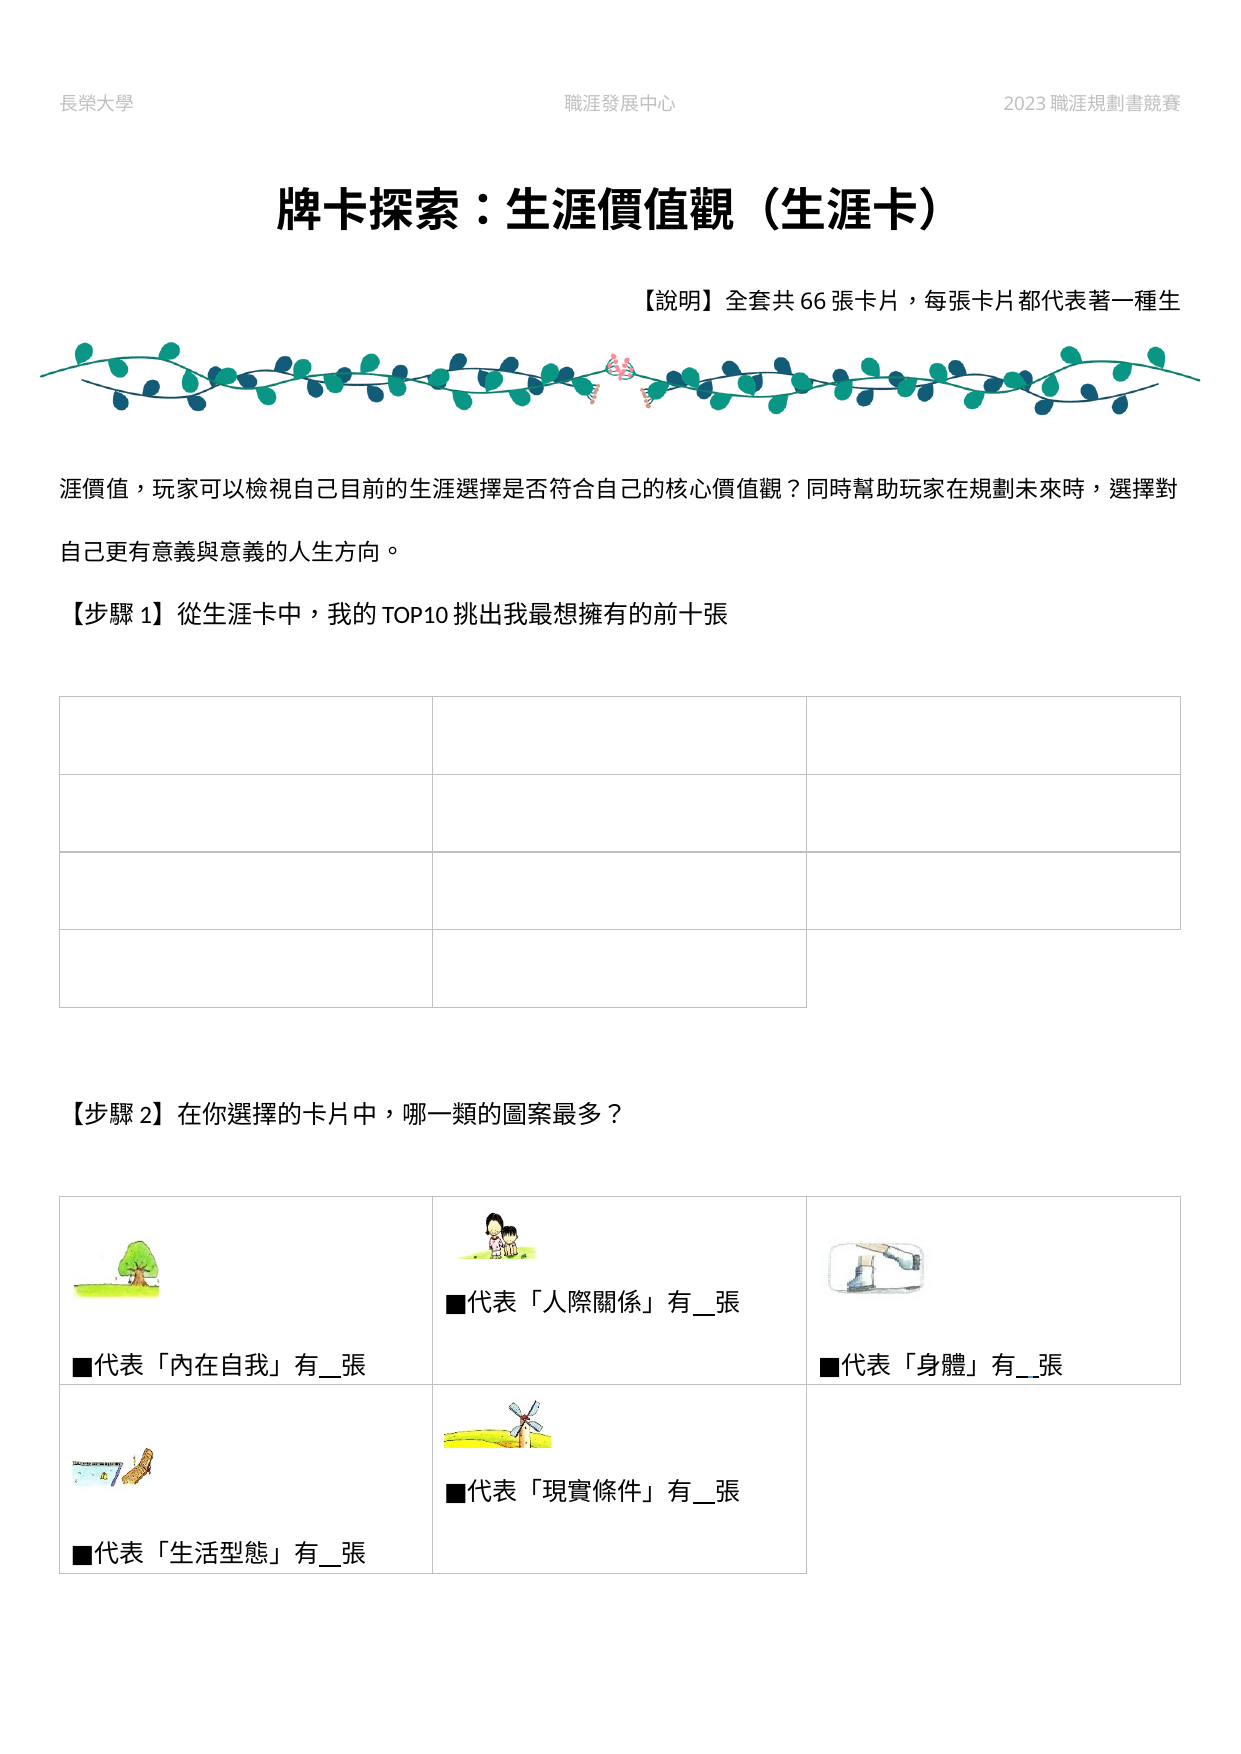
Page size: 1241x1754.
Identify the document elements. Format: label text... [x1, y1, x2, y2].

text 【說明】全套共66張卡片，每張卡片都代表著一種生 [59, 258, 1181, 382]
table_header [433, 697, 806, 773]
table_cell [807, 1385, 1180, 1573]
table_cell [60, 775, 432, 851]
text 【步驟1】從生涯卡中，我的TOP10挑出我最想擁有的前十張 [59, 571, 1181, 633]
table_cell [807, 775, 1180, 851]
table_cell ■代表「生活型態」有 張 [60, 1385, 432, 1573]
table_cell [433, 775, 806, 851]
text 牌卡探索：生涯價值觀（生涯卡） [59, 133, 1181, 258]
table_header [60, 697, 432, 773]
table_cell [60, 930, 432, 1007]
table_cell [433, 853, 806, 929]
table_header ■代表「人際關係」有 張 [433, 1197, 806, 1384]
table_cell [807, 853, 1180, 929]
table_header [807, 697, 1180, 773]
table_header ■代表「身體」有 張 [807, 1197, 1180, 1384]
table_cell [807, 930, 1180, 1007]
text 涯價值，玩家可以檢視自己目前的生涯選擇是否符合自己的核心價值觀？同時幫助玩家在規劃未來時，選擇對自己更有意義與意義的人生方向。 [59, 359, 1181, 571]
table_cell ■代表「現實條件」有 張 [433, 1385, 806, 1573]
text 【步驟2】在你選擇的卡片中，哪一類的圖案最多？ [59, 1071, 1181, 1133]
table_header ■代表「內在自我」有 張 [60, 1197, 432, 1384]
table_cell [60, 853, 432, 929]
table_cell [433, 930, 806, 1007]
